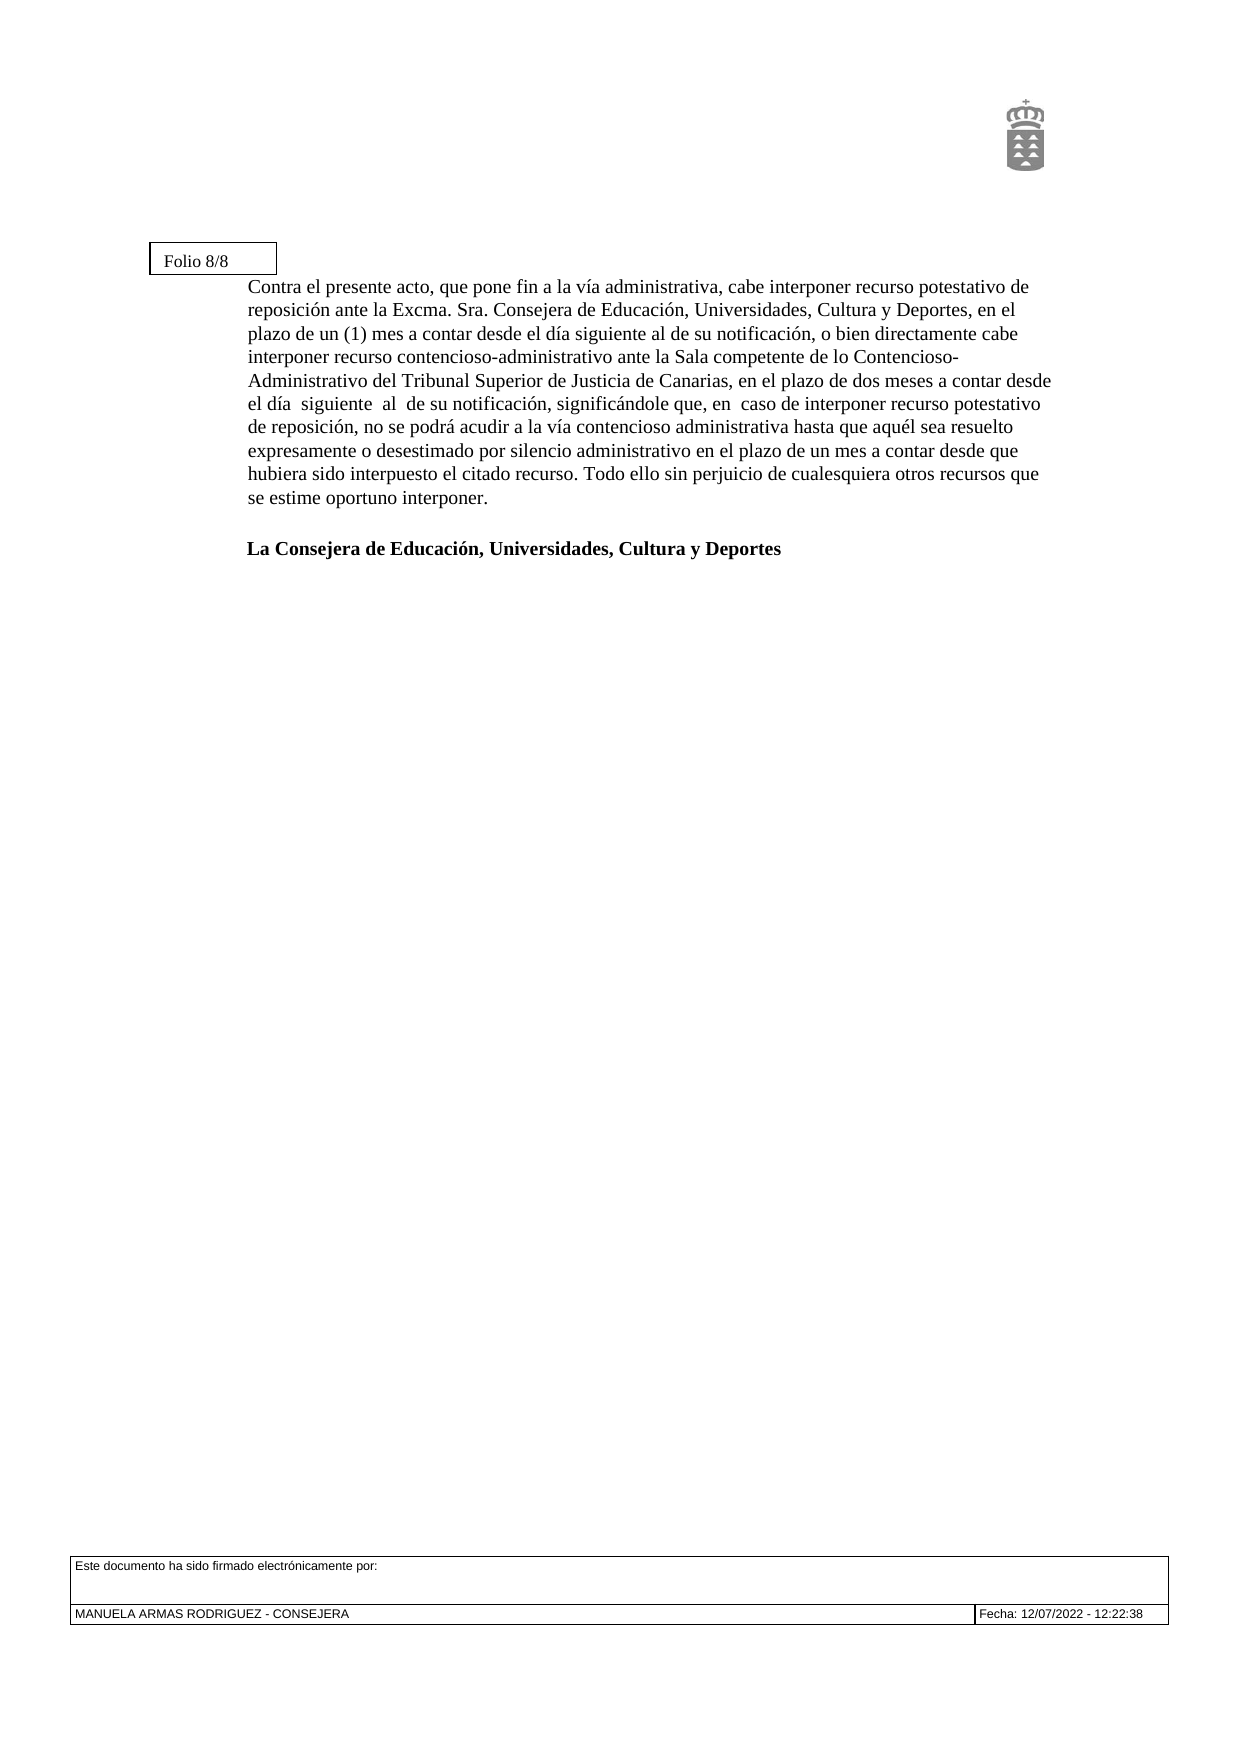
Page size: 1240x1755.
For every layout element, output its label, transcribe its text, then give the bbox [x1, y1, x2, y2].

table_header Folio 8/8 [151, 243, 276, 274]
table_header [975, 1557, 1168, 1603]
text La Consejera de Educación, Universidades, Cultura y Deportes [247, 537, 1089, 559]
table_cell Fecha: 12/07/2022 - 12:22:38 [976, 1605, 1168, 1624]
table_cell MANUELA ARMAS RODRIGUEZ - CONSEJERA [71, 1605, 974, 1624]
table_header Este documento ha sido firmado electrónicamente por: [71, 1557, 975, 1603]
text Contra el presente acto, que pone fin a la vía administrativa, cabe interponer recurso potestativo de reposición ante la Excma. Sra. Consejera de Educación, Universidades, Cultura y Deportes, en el plazo de un (1) mes a contar desde el día siguiente al de su notificación, o bien directamente cabe interponer recurso contencioso-administrativo ante la Sala competente de lo Contencioso-Administrativo del Tribunal Superior de Justicia de Canarias, en el plazo de dos meses a contar desde el día siguiente al de su notificación, significándole que, en caso de interponer recurso potestativo de reposición, no se podrá acudir a la vía contencioso administrativa hasta que aquél sea resuelto expresamente o desestimado por silencio administrativo en el plazo de un mes a contar desde que hubiera sido interpuesto el citado recurso. Todo ello sin perjuicio de cualesquiera otros recursos que se estime oportuno interponer. [248, 275, 1052, 508]
